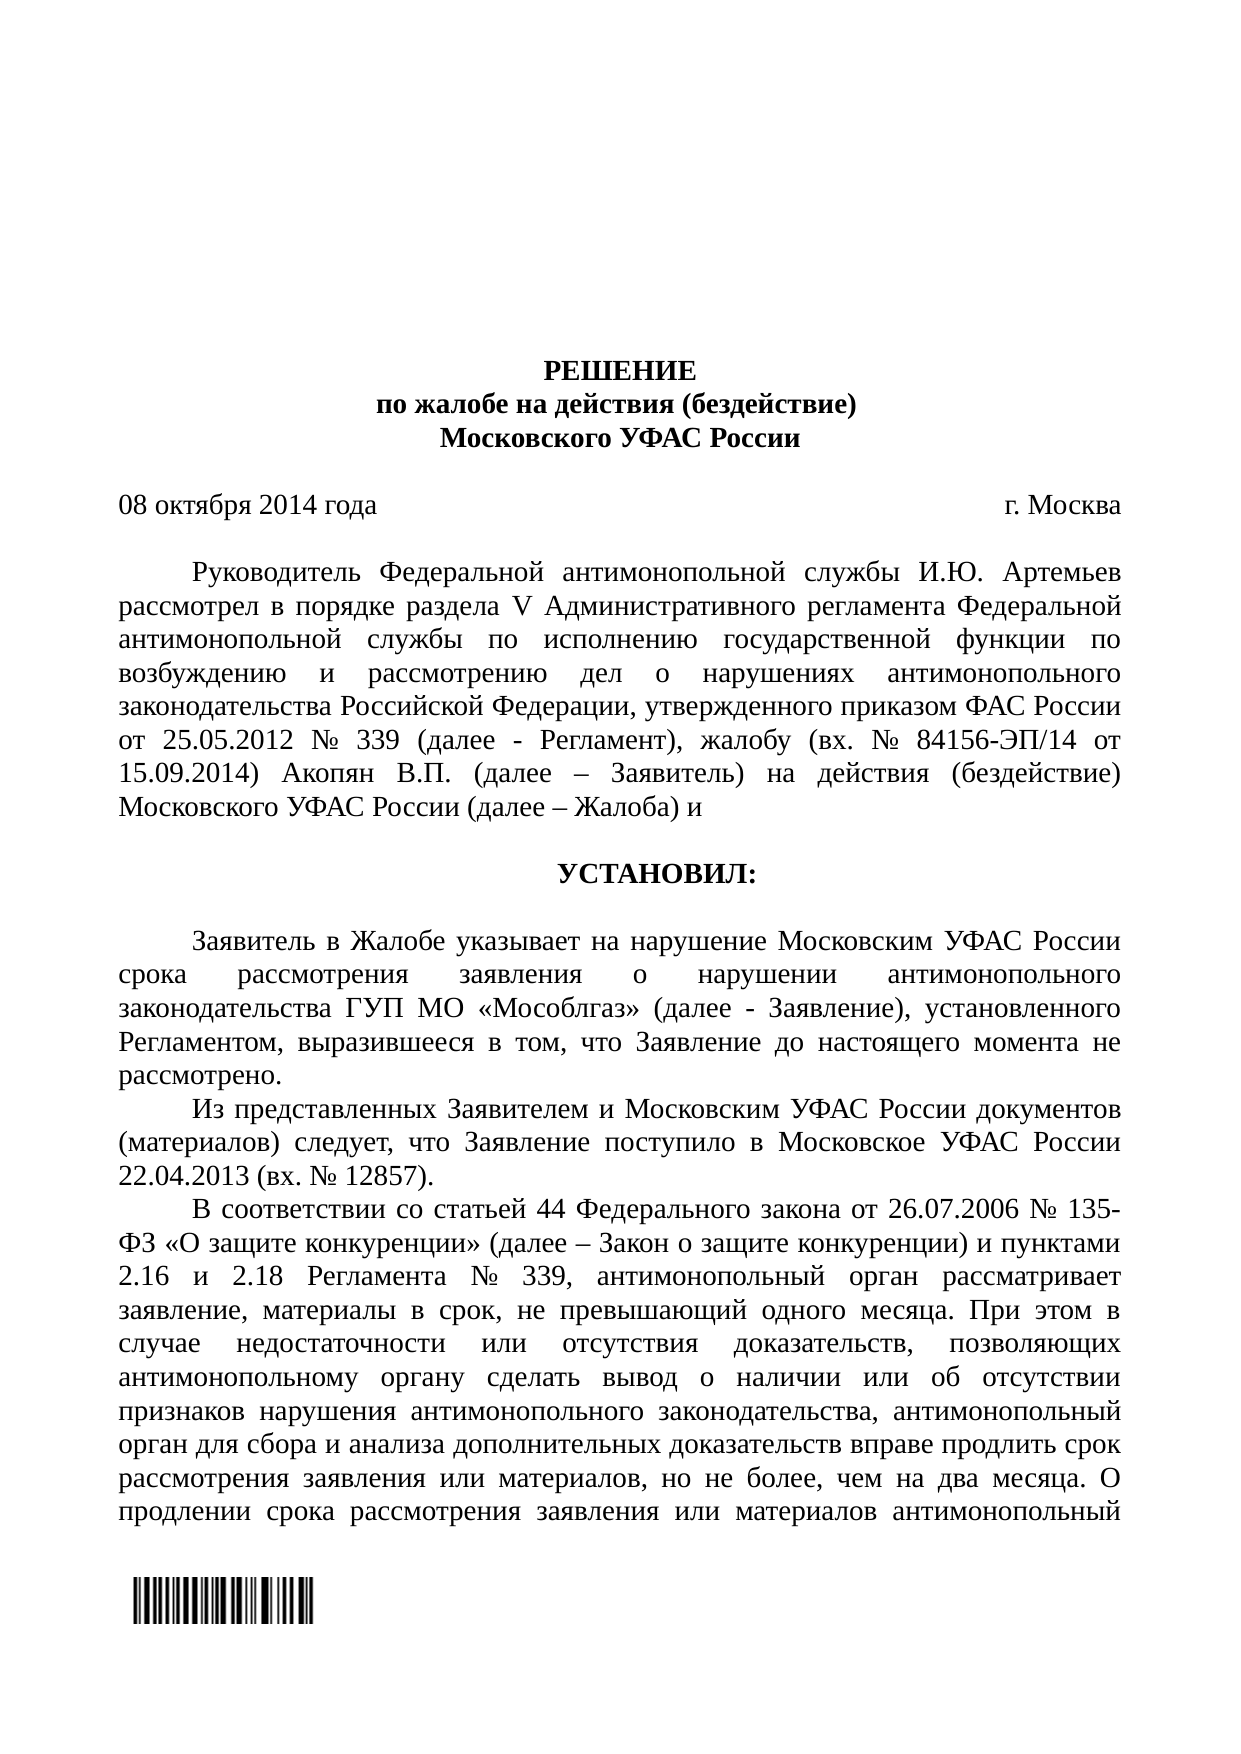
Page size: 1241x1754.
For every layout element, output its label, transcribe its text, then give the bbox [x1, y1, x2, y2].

picture [118, 1577, 331, 1624]
text 08 октября 2014 года г. Москва [118, 487, 1122, 521]
text по жалобе на действия (бездействие) [118, 386, 1122, 420]
text УСТАНОВИЛ: [118, 856, 1122, 889]
text Заявитель в Жалобе указывает на нарушение Московским УФАС России срока рассмотрения заявления о нарушении антимонопольного законодательства ГУП МО «Мособлгаз» (далее - Заявление), установленного Регламентом, выразившееся в том, что Заявление до настоящего момента не рассмотрено. [118, 923, 1122, 1091]
text Из представленных Заявителем и Московским УФАС России документов (материалов) следует, что Заявление поступило в Московское УФАС России 22.04.2013 (вх. № 12857). [118, 1091, 1122, 1191]
text В соответствии со статьей 44 Федерального закона от 26.07.2006 № 135-ФЗ «О защите конкуренции» (далее – Закон о защите конкуренции) и пунктами 2.16 и 2.18 Регламента № 339, антимонопольный орган рассматривает заявление, материалы в срок, не превышающий одного месяца. При этом в случае недостаточности или отсутствия доказательств, позволяющих антимонопольному органу сделать вывод о наличии или об отсутствии признаков нарушения антимонопольного законодательства, антимонопольный орган для сбора и анализа дополнительных доказательств вправе продлить срок рассмотрения заявления или материалов, но не более, чем на два месяца. О продлении срока рассмотрения заявления или материалов антимонопольный [118, 1191, 1122, 1527]
text РЕШЕНИЕ [118, 353, 1122, 386]
text Московского УФАС России [118, 420, 1122, 453]
text Руководитель Федеральной антимонопольной службы И.Ю. Артемьев рассмотрел в порядке раздела V Административного регламента Федеральной антимонопольной службы по исполнению государственной функции по возбуждению и рассмотрению дел о нарушениях антимонопольного законодательства Российской Федерации, утвержденного приказом ФАС России от 25.05.2012 № 339 (далее - Регламент), жалобу (вх. № 84156-ЭП/14 от 15.09.2014) Акопян В.П. (далее – Заявитель) на действия (бездействие) Московского УФАС России (далее – Жалоба) и [118, 554, 1122, 822]
